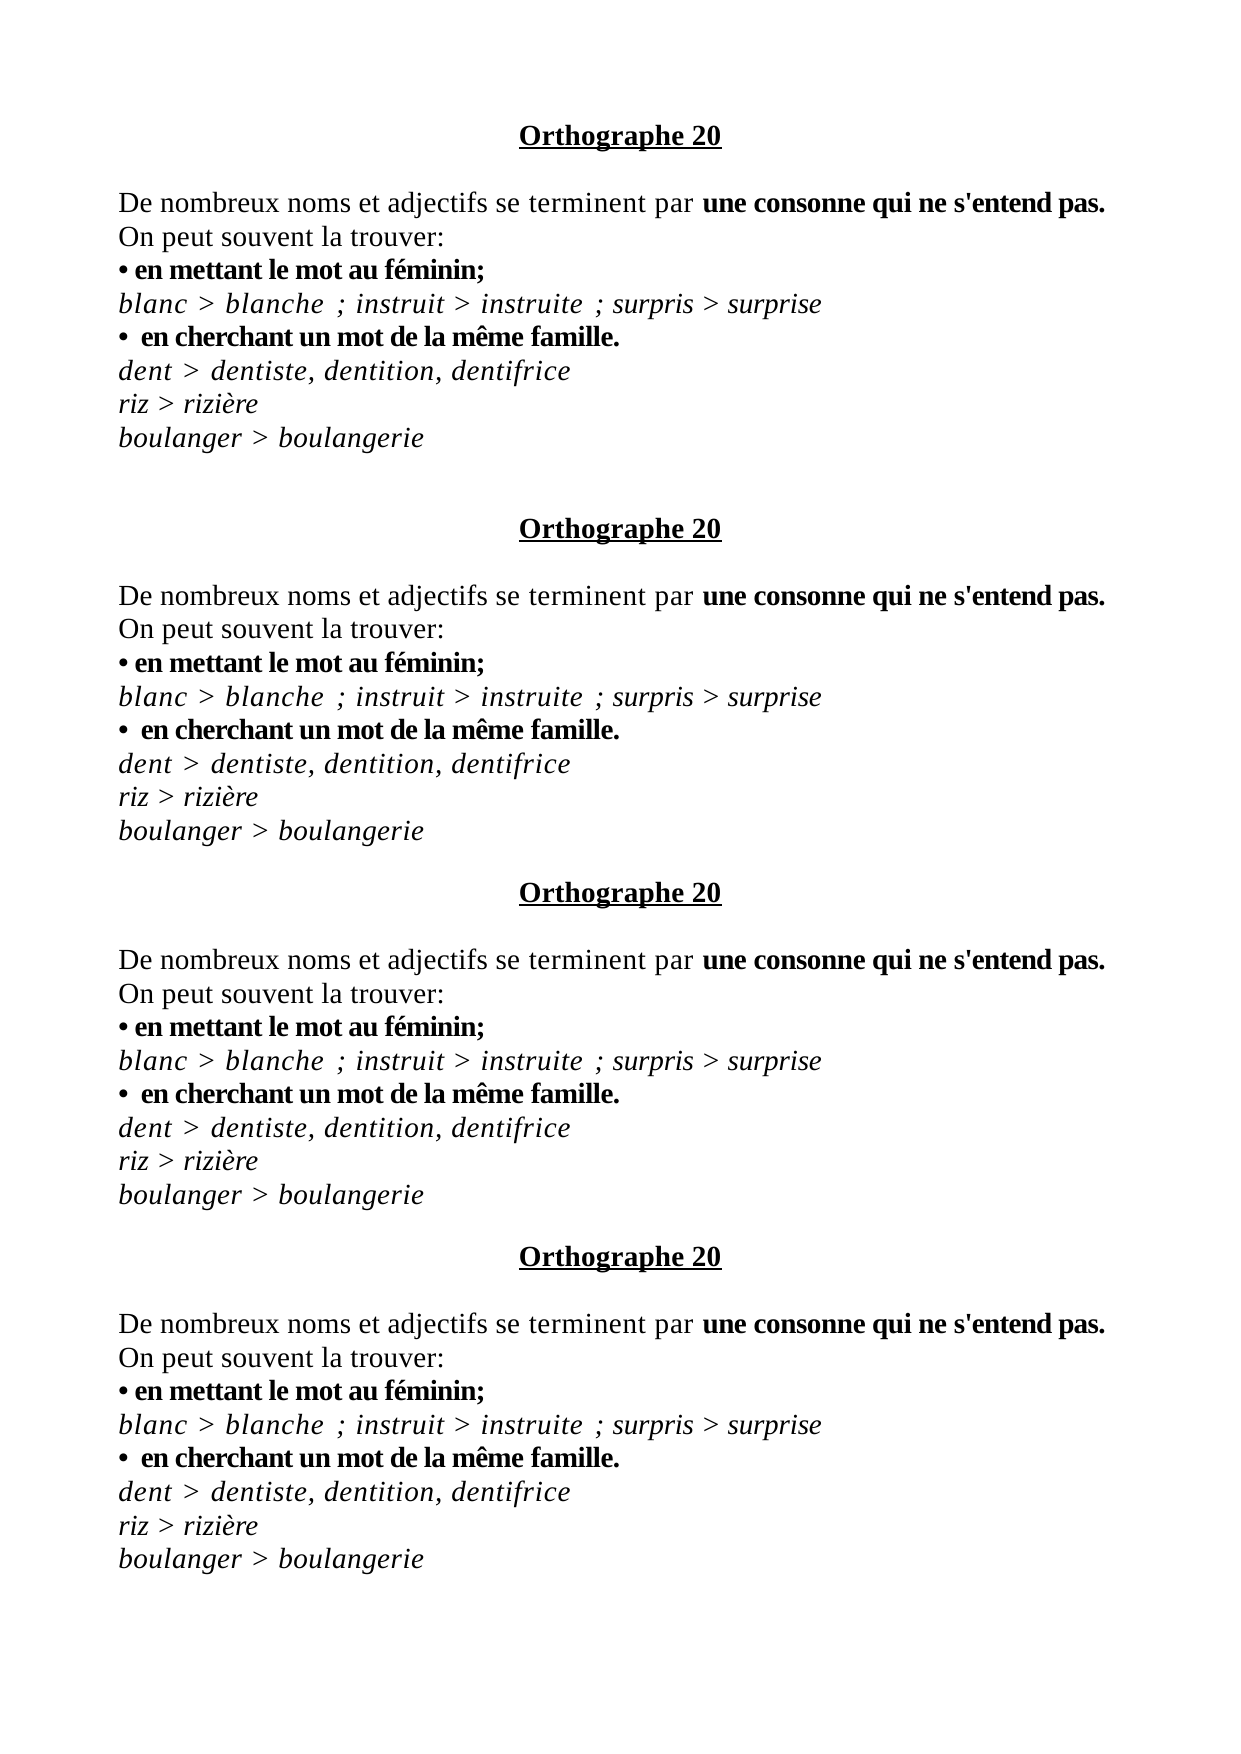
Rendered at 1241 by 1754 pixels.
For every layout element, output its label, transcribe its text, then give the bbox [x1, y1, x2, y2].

text Orthographe 20 [118, 875, 1122, 909]
text dent > dentiste, dentition, dentifrice [118, 1110, 1122, 1143]
text blanc > blanche ; instruit > instruite ; surpris > surprise [118, 1407, 1122, 1441]
text • en mettant le mot au féminin; [118, 252, 1122, 286]
text riz > rizière [118, 386, 1122, 420]
text De nombreux noms et adjectifs se terminent par une consonne qui ne s'entend pas. [118, 942, 1122, 976]
text riz > rizière [118, 1508, 1122, 1541]
text boulanger > boulangerie [118, 813, 1122, 846]
text Orthographe 20 [118, 511, 1122, 544]
text • en cherchant un mot de la même famille. [118, 319, 1122, 353]
text • en mettant le mot au féminin; [118, 645, 1122, 679]
text Orthographe 20 [118, 1239, 1122, 1273]
text De nombreux noms et adjectifs se terminent par une consonne qui ne s'entend pas. [118, 185, 1122, 219]
text boulanger > boulangerie [118, 1177, 1122, 1211]
text dent > dentiste, dentition, dentifrice [118, 1474, 1122, 1508]
text blanc > blanche ; instruit > instruite ; surpris > surprise [118, 286, 1122, 319]
text dent > dentiste, dentition, dentifrice [118, 746, 1122, 779]
text • en cherchant un mot de la même famille. [118, 1076, 1122, 1110]
text boulanger > boulangerie [118, 1541, 1122, 1575]
text • en mettant le mot au féminin; [118, 1373, 1122, 1407]
text riz > rizière [118, 779, 1122, 813]
text On peut souvent la trouver: [118, 976, 1122, 1009]
text On peut souvent la trouver: [118, 219, 1122, 252]
text blanc > blanche ; instruit > instruite ; surpris > surprise [118, 1043, 1122, 1076]
text boulanger > boulangerie [118, 420, 1122, 453]
text • en cherchant un mot de la même famille. [118, 712, 1122, 746]
text On peut souvent la trouver: [118, 1340, 1122, 1373]
text Orthographe 20 [118, 118, 1122, 152]
text dent > dentiste, dentition, dentifrice [118, 353, 1122, 386]
text • en mettant le mot au féminin; [118, 1009, 1122, 1043]
text De nombreux noms et adjectifs se terminent par une consonne qui ne s'entend pas. [118, 1306, 1122, 1340]
text De nombreux noms et adjectifs se terminent par une consonne qui ne s'entend pas. [118, 578, 1122, 612]
text riz > rizière [118, 1143, 1122, 1177]
text On peut souvent la trouver: [118, 612, 1122, 645]
text • en cherchant un mot de la même famille. [118, 1441, 1122, 1474]
text blanc > blanche ; instruit > instruite ; surpris > surprise [118, 679, 1122, 712]
